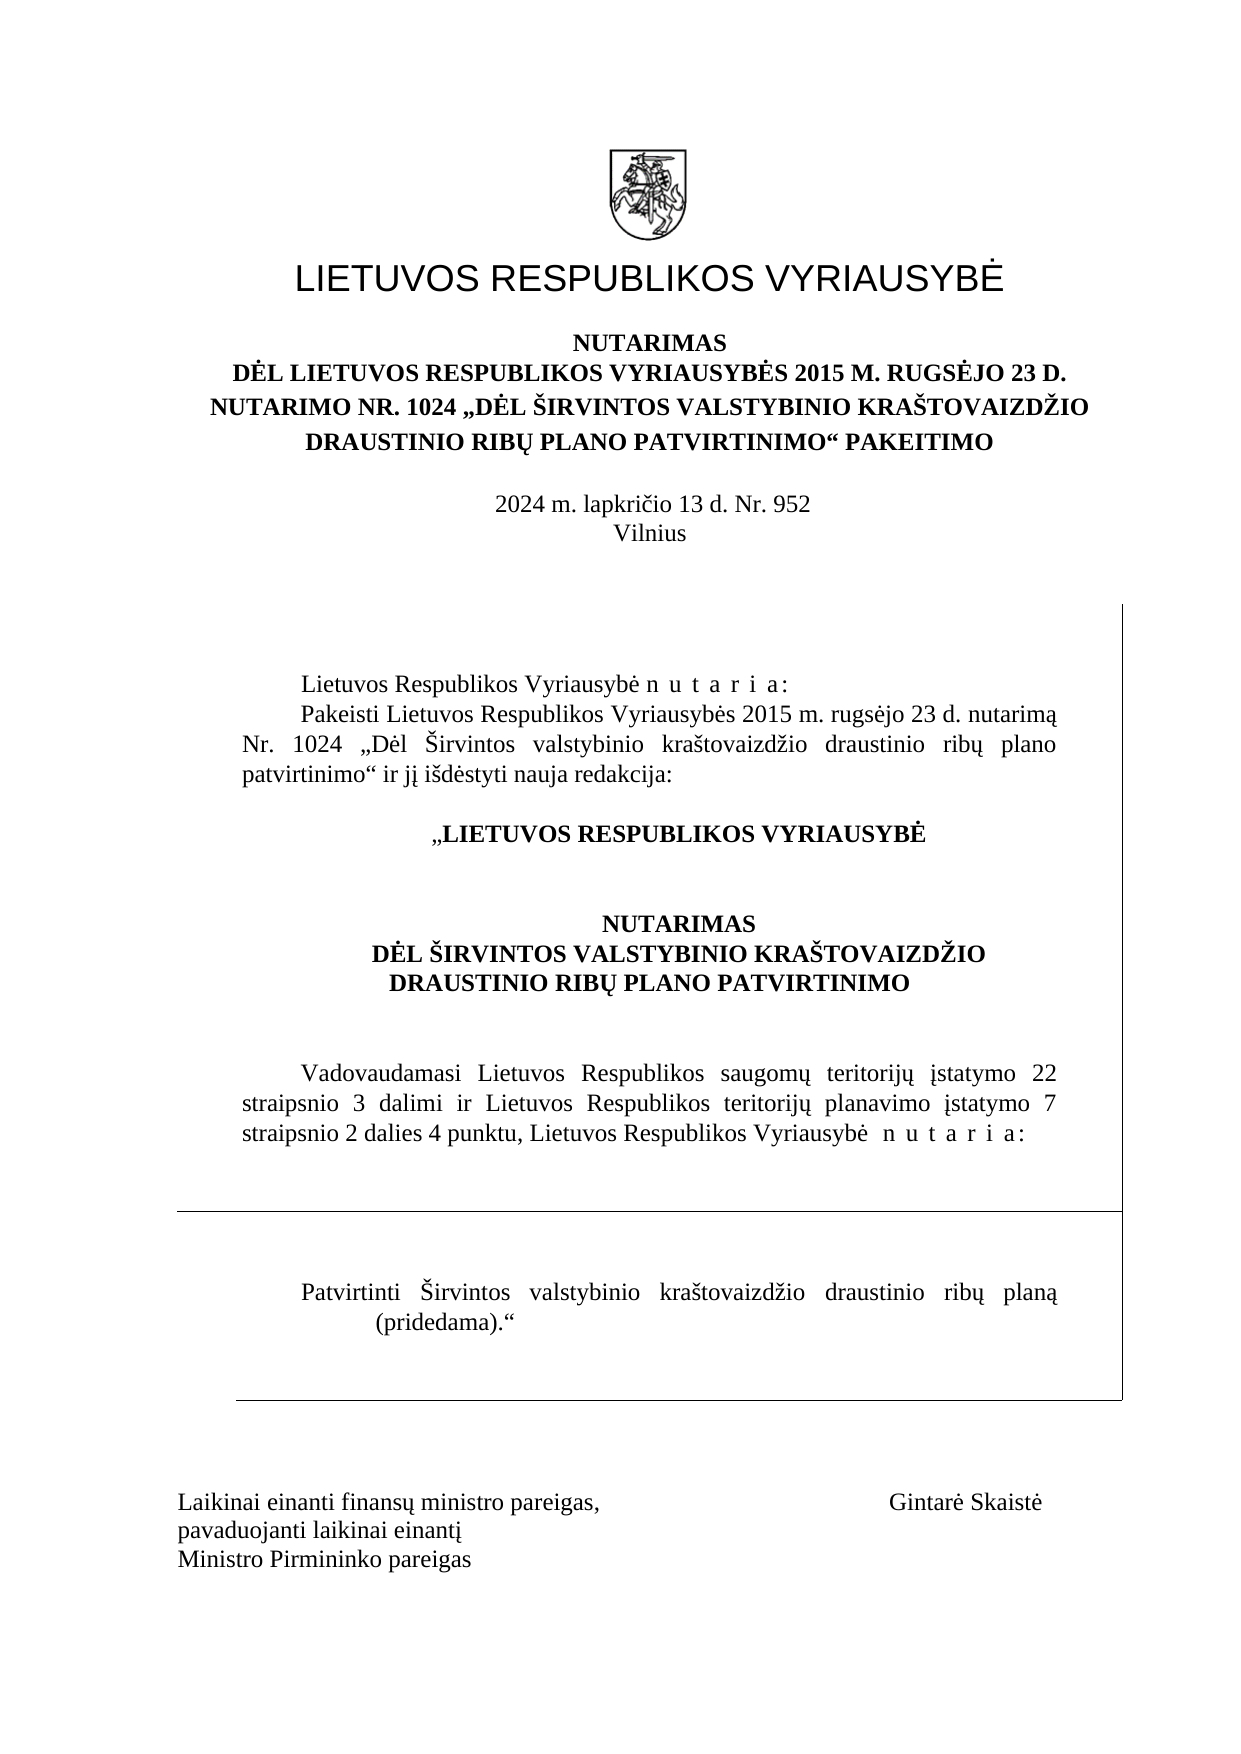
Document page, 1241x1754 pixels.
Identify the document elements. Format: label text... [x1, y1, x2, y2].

text Lietuvos Respublikos Vyriausybė nutaria: [177, 604, 1122, 698]
text DĖL LIETUVOS RESPUBLIKOS VYRIAUSYBĖS 2015 M. RUGSĖJO 23 D. NUTARIMO NR. 1024 „DĖL ŠIRVINTOS VALSTYBINIO KRAŠTOVAIZDŽIO DRAUSTINIO RIBŲ PLANO PATVIRTINIMO“ PAKEITIMO [177, 357, 1122, 456]
text nutarimas [177, 328, 1122, 357]
text Vilnius [177, 518, 1122, 546]
text Pakeisti Lietuvos Respublikos Vyriausybės 2015 m. rugsėjo 23 d. nutarimą Nr. 1024 „Dėl Širvintos valstybinio kraštovaizdžio draustinio ribų plano patvirtinimo“ ir jį išdėstyti nauja redakcija: [177, 698, 1122, 788]
text pavaduojanti laikinai einantį [177, 1515, 1122, 1544]
text NUTARIMAS [177, 908, 1122, 937]
text 2024 m. lapkričio 13 d. Nr. 952 [177, 489, 1122, 518]
text „LIETUVOS RESPUBLIKOS VYRIAUSYBĖ [177, 818, 1122, 848]
text Patvirtinti Širvintos valstybinio kraštovaizdžio draustinio ribų planą (pridedama).“ [236, 1211, 1122, 1400]
text DĖL ŠIRVINTOS VALSTYBINIO KRAŠTOVAIZDŽIO DRAUSTINIO RIBŲ PLANO PATVIRTINIMO [177, 937, 1122, 997]
text Ministro Pirmininko pareigas [177, 1544, 1122, 1573]
text Laikinai einanti finansų ministro pareigas, Gintarė Skaistė [177, 1487, 1122, 1515]
subtitle Lietuvos Respublikos Vyriausybė [177, 256, 1122, 299]
text Vadovaudamasi Lietuvos Respublikos saugomų teritorijų įstatymo 22 straipsnio 3 dalimi ir Lietuvos Respublikos teritorijų planavimo įstatymo 7 straipsnio 2 dalies 4 punktu, Lietuvos Respublikos Vyriausybė nutaria: [177, 1057, 1122, 1211]
